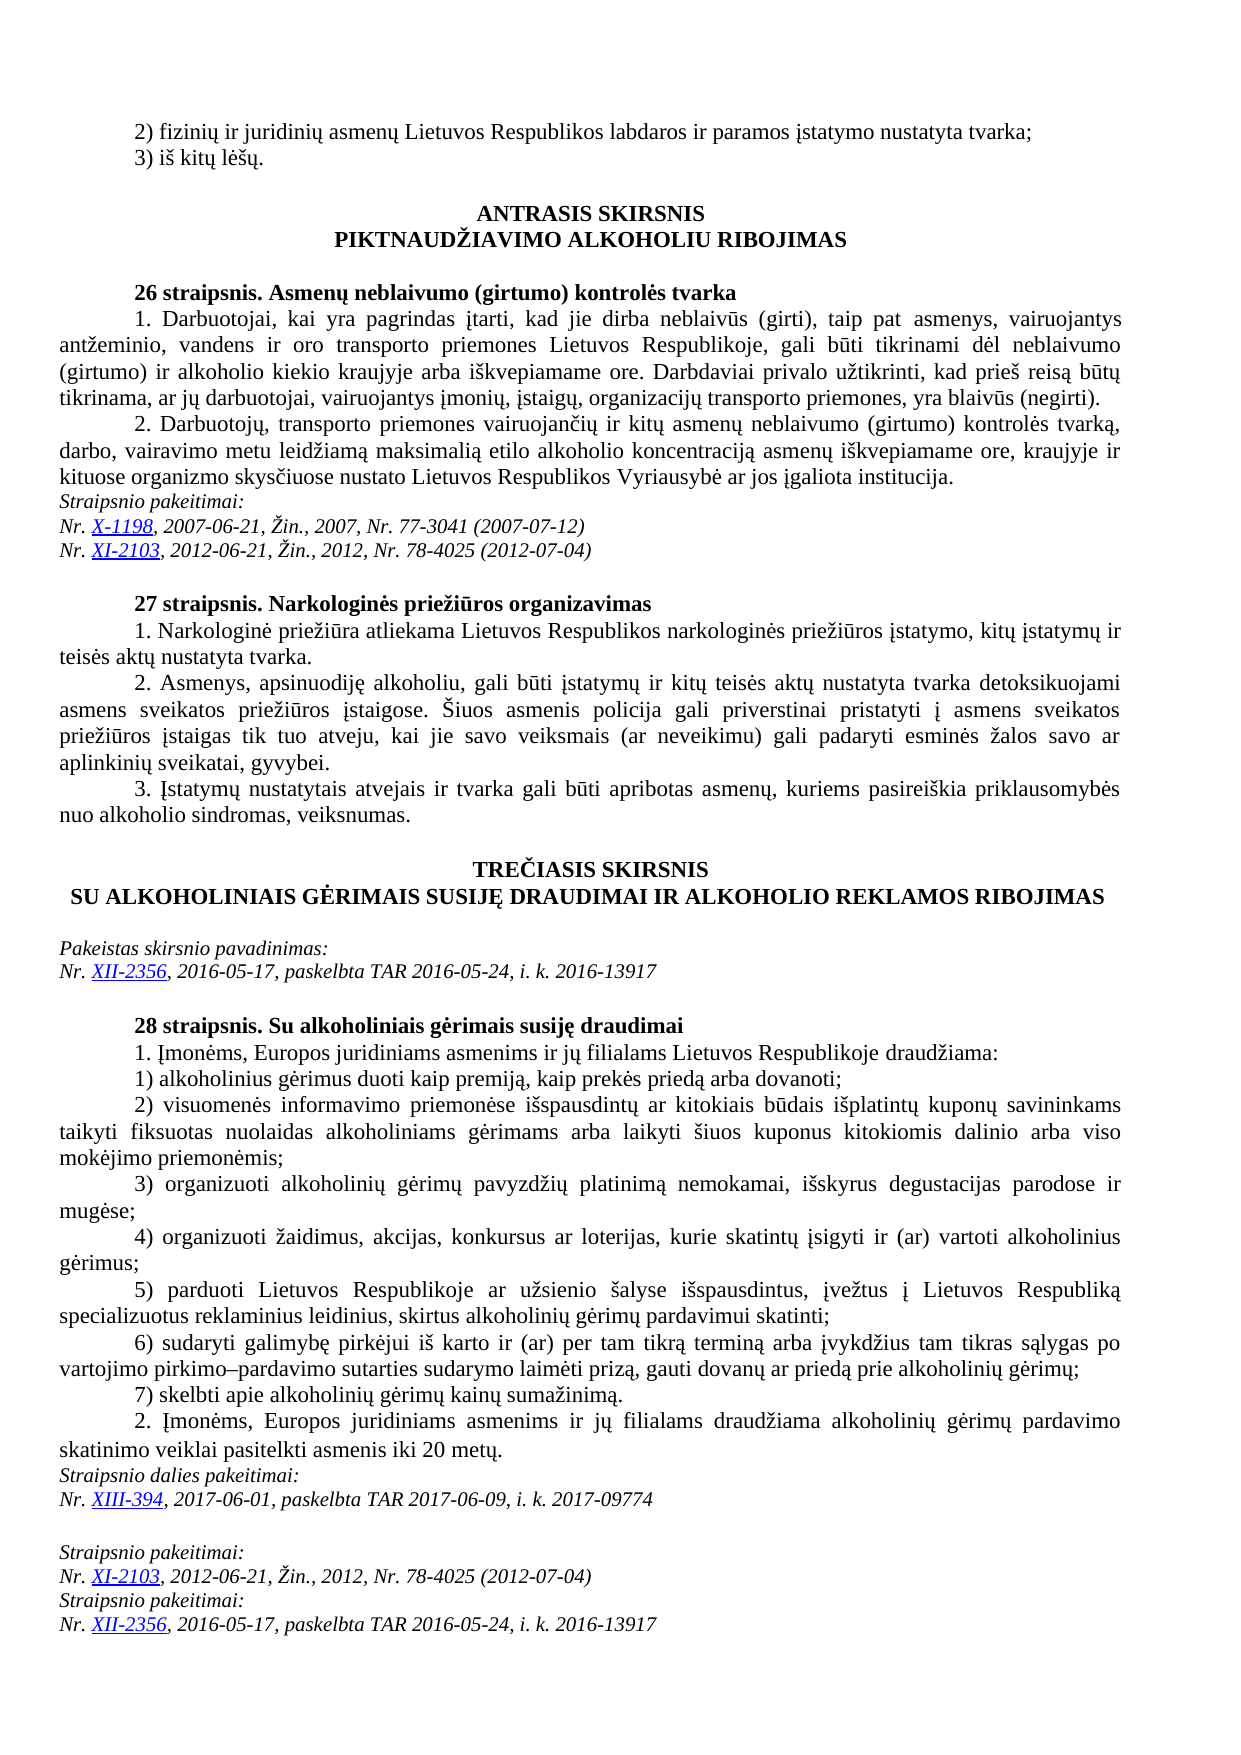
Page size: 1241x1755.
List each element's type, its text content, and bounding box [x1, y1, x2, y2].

text ANTRASIS SKIRSNIS [59, 199, 1122, 226]
text 28 straipsnis. Su alkoholiniais gėrimais susiję draudimai [59, 1012, 1122, 1039]
text SU ALKOHOLINIAIS GĖRIMAIS SUSIJĘ DRAUDIMAI IR ALKOHOLIO REKLAMOS RIBOJIMAS [59, 883, 1122, 909]
text 2) visuomenės informavimo priemonėse išspausdintų ar kitokiais būdais išplatintų kuponų savininkams taikyti fiksuotas nuolaidas alkoholiniams gėrimams arba laikyti šiuos kuponus kitokiomis dalinio arba viso mokėjimo priemonėmis; [59, 1091, 1122, 1170]
text Nr. XIII-394, 2017-06-01, paskelbta TAR 2017-06-09, i. k. 2017-09774 [59, 1487, 1122, 1511]
text PIKTNAUDŽIAVIMO ALKOHOLIU RIBOJIMAS [59, 226, 1122, 252]
text 4) organizuoti žaidimus, akcijas, konkursus ar loterijas, kurie skatintų įsigyti ir (ar) vartoti alkoholinius gėrimus; [59, 1223, 1122, 1276]
text 2. Asmenys, apsinuodiję alkoholiu, gali būti įstatymų ir kitų teisės aktų nustatyta tvarka detoksikuojami asmens sveikatos priežiūros įstaigose. Šiuos asmenis policija gali priverstinai pristatyti į asmens sveikatos priežiūros įstaigas tik tuo atveju, kai jie savo veiksmais (ar neveikimu) gali padaryti esminės žalos savo ar aplinkinių sveikatai, gyvybei. [59, 669, 1122, 775]
text 2. Įmonėms, Europos juridiniams asmenims ir jų filialams draudžiama alkoholinių gėrimų pardavimo skatinimo veiklai pasitelkti asmenis iki 20 metų. [59, 1408, 1122, 1463]
text 7) skelbti apie alkoholinių gėrimų kainų sumažinimą. [59, 1381, 1122, 1408]
text Pakeistas skirsnio pavadinimas: [59, 935, 1122, 959]
text 3) organizuoti alkoholinių gėrimų pavyzdžių platinimą nemokamai, išskyrus degustacijas parodose ir mugėse; [59, 1170, 1122, 1223]
text Nr. XII-2356, 2016-05-17, paskelbta TAR 2016-05-24, i. k. 2016-13917 [59, 1612, 1122, 1636]
text 26 straipsnis. Asmenų neblaivumo (girtumo) kontrolės tvarka [59, 279, 1122, 305]
text Straipsnio pakeitimai: [59, 1539, 1122, 1564]
text Straipsnio pakeitimai: [59, 489, 1122, 513]
text 1. Narkologinė priežiūra atliekama Lietuvos Respublikos narkologinės priežiūros įstatymo, kitų įstatymų ir teisės aktų nustatyta tvarka. [59, 617, 1122, 669]
text Nr. X-1198, 2007-06-21, Žin., 2007, Nr. 77-3041 (2007-07-12) [59, 513, 1122, 538]
text 1. Įmonėms, Europos juridiniams asmenims ir jų filialams Lietuvos Respublikoje draudžiama: [59, 1039, 1122, 1065]
text TREČIASIS SKIRSNIS [59, 856, 1122, 883]
text Straipsnio dalies pakeitimai: [59, 1463, 1122, 1487]
text 3. Įstatymų nustatytais atvejais ir tvarka gali būti apribotas asmenų, kuriems pasireiškia priklausomybės nuo alkoholio sindromas, veiksnumas. [59, 775, 1122, 828]
text Nr. XI-2103, 2012-06-21, Žin., 2012, Nr. 78-4025 (2012-07-04) [59, 1564, 1122, 1588]
text 27 straipsnis. Narkologinės priežiūros organizavimas [59, 590, 1122, 617]
text 1. Darbuotojai, kai yra pagrindas įtarti, kad jie dirba neblaivūs (girti), taip pat asmenys, vairuojantys antžeminio, vandens ir oro transporto priemones Lietuvos Respublikoje, gali būti tikrinami dėl neblaivumo (girtumo) ir alkoholio kiekio kraujyje arba iškvepiamame ore. Darbdaviai privalo užtikrinti, kad prieš reisą būtų tikrinama, ar jų darbuotojai, vairuojantys įmonių, įstaigų, organizacijų transporto priemones, yra blaivūs (negirti). [59, 305, 1122, 410]
text 2. Darbuotojų, transporto priemones vairuojančių ir kitų asmenų neblaivumo (girtumo) kontrolės tvarką, darbo, vairavimo metu leidžiamą maksimalią etilo alkoholio koncentraciją asmenų iškvepiamame ore, kraujyje ir kituose organizmo skysčiuose nustato Lietuvos Respublikos Vyriausybė ar jos įgaliota institucija. [59, 410, 1122, 489]
text Nr. XII-2356, 2016-05-17, paskelbta TAR 2016-05-24, i. k. 2016-13917 [59, 959, 1122, 983]
text 1) alkoholinius gėrimus duoti kaip premiją, kaip prekės priedą arba dovanoti; [59, 1065, 1122, 1091]
text Straipsnio pakeitimai: [59, 1588, 1122, 1612]
text 5) parduoti Lietuvos Respublikoje ar užsienio šalyse išspausdintus, įvežtus į Lietuvos Respubliką specializuotus reklaminius leidinius, skirtus alkoholinių gėrimų pardavimui skatinti; [59, 1276, 1122, 1328]
text 6) sudaryti galimybę pirkėjui iš karto ir (ar) per tam tikrą terminą arba įvykdžius tam tikras sąlygas po vartojimo pirkimo–pardavimo sutarties sudarymo laimėti prizą, gauti dovanų ar priedą prie alkoholinių gėrimų; [59, 1328, 1122, 1381]
text 2) fizinių ir juridinių asmenų Lietuvos Respublikos labdaros ir paramos įstatymo nustatyta tvarka; [59, 118, 1122, 144]
text 3) iš kitų lėšų. [59, 144, 1122, 171]
text Nr. XI-2103, 2012-06-21, Žin., 2012, Nr. 78-4025 (2012-07-04) [59, 538, 1122, 562]
